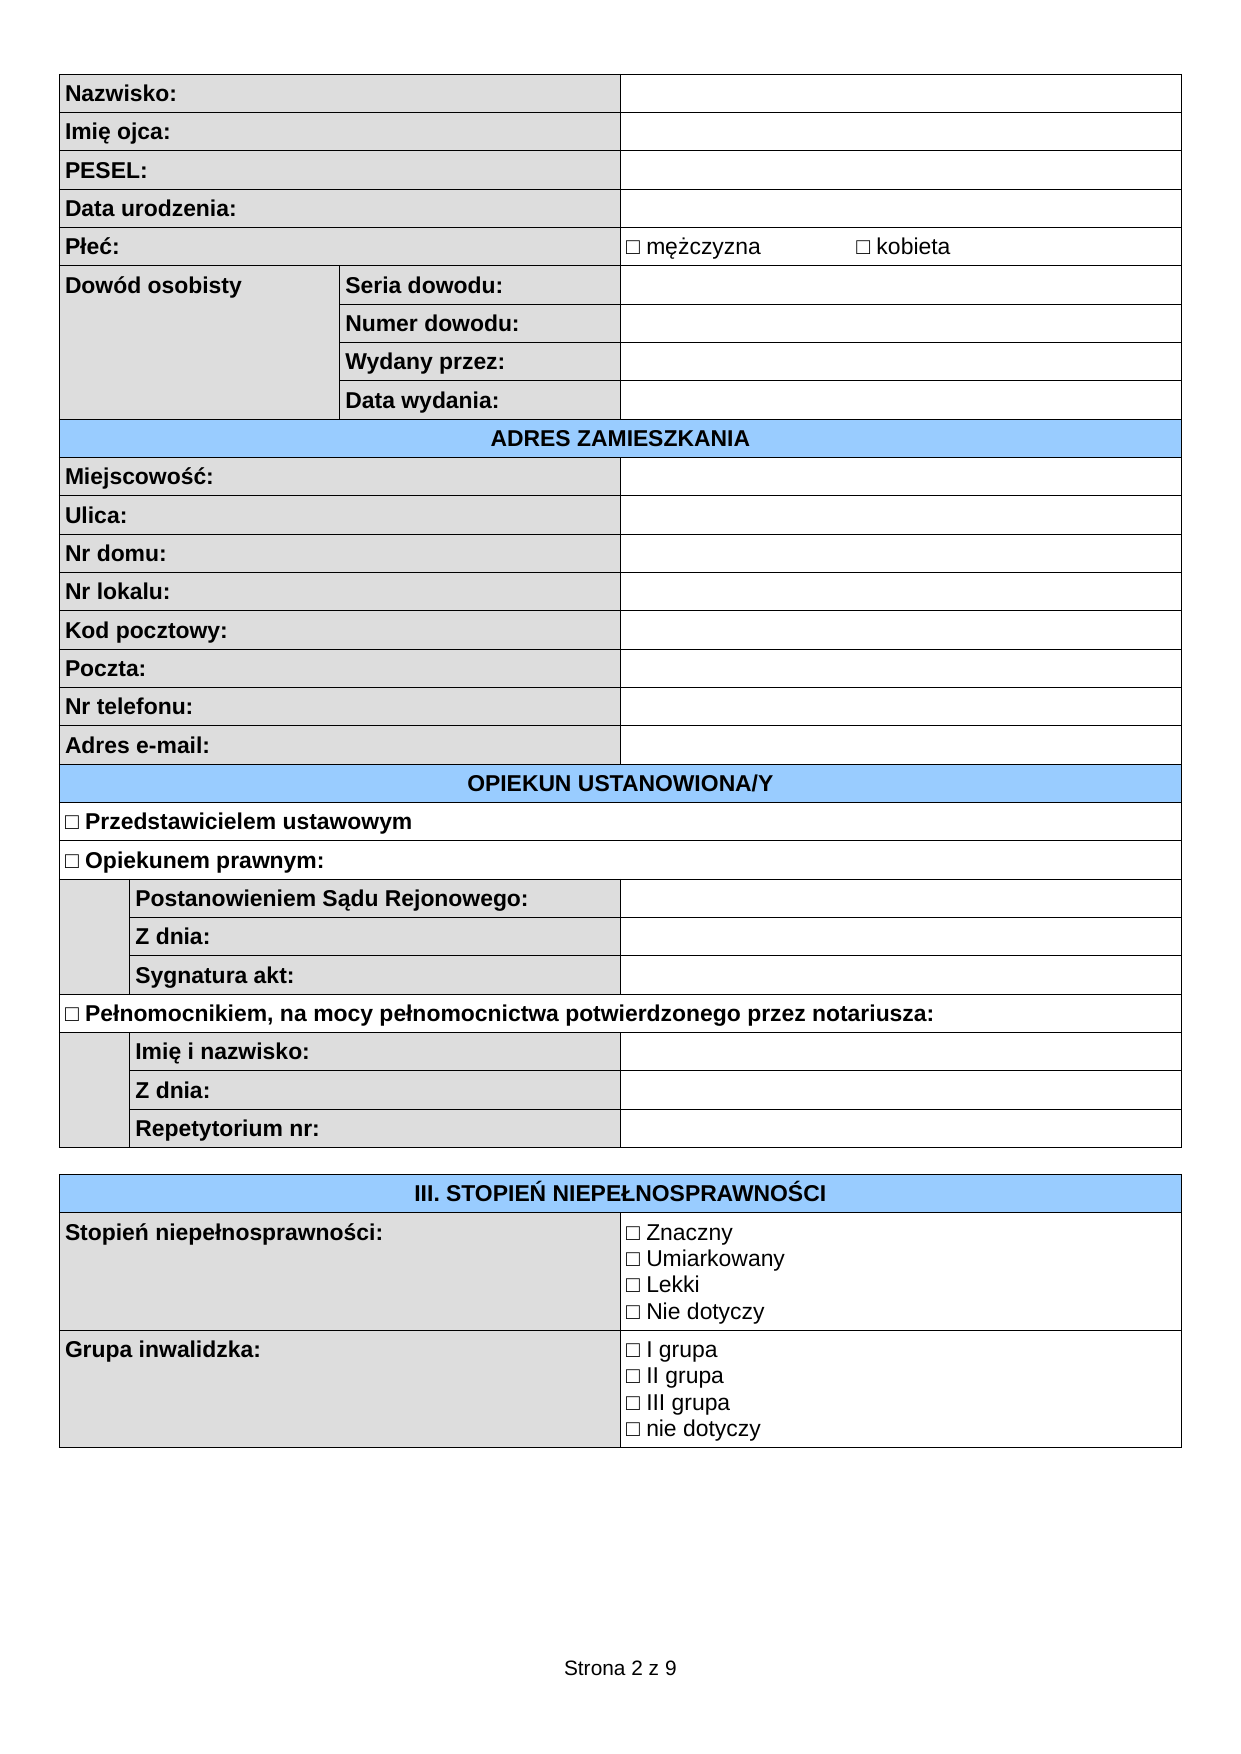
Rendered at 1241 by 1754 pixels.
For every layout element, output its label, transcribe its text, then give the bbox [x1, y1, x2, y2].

table_cell □ I grupa □ II grupa □ III grupa □ nie dotyczy [621, 1331, 1181, 1447]
table_cell Z dnia: [130, 1071, 620, 1109]
table_cell [621, 75, 1181, 112]
table_cell Poczta: [60, 650, 620, 687]
table_cell Adres e-mail: [60, 726, 620, 764]
table_cell [621, 880, 1181, 917]
table_cell Z dnia: [130, 918, 620, 955]
table_cell Stopień niepełnosprawności: [60, 1213, 620, 1330]
table_cell [60, 1033, 129, 1147]
table_cell [621, 113, 1181, 150]
table_cell Płeć: [60, 228, 620, 265]
table_cell Nr telefonu: [60, 688, 620, 725]
table_cell PESEL: [60, 151, 620, 189]
table_cell Miejscowość: [60, 458, 620, 495]
table_cell [621, 381, 1181, 419]
table_cell [621, 266, 1181, 304]
table_cell Data wydania: [340, 381, 620, 419]
table_cell [621, 688, 1181, 725]
table_cell Data urodzenia: [60, 190, 620, 227]
table_cell □ mężczyzna □ kobieta [621, 228, 1181, 265]
table_cell [621, 458, 1181, 495]
table_cell □ Znaczny □ Umiarkowany □ Lekki □ Nie dotyczy [621, 1213, 1181, 1330]
table_cell Imię ojca: [60, 113, 620, 150]
table_cell Nazwisko: [60, 75, 620, 112]
table_cell [621, 151, 1181, 189]
table_cell Sygnatura akt: [130, 956, 620, 994]
table_cell □ Przedstawicielem ustawowym [60, 803, 1181, 840]
table_cell □ Pełnomocnikiem, na mocy pełnomocnictwa potwierdzonego przez notariusza: [60, 995, 1181, 1032]
table_cell Imię i nazwisko: [130, 1033, 620, 1070]
table_header III. STOPIEŃ NIEPEŁNOSPRAWNOŚCI [60, 1175, 1181, 1212]
table_cell Ulica: [60, 496, 620, 534]
table_cell Nr lokalu: [60, 573, 620, 610]
table_cell ADRES ZAMIESZKANIA [60, 420, 1181, 457]
table_cell [621, 496, 1181, 534]
table_cell [60, 880, 129, 994]
table_cell [621, 1071, 1181, 1109]
table_cell [621, 726, 1181, 764]
table_cell Nr domu: [60, 535, 620, 572]
table_cell [621, 650, 1181, 687]
table_cell [621, 611, 1181, 649]
table_cell [621, 305, 1181, 342]
table_cell □ Opiekunem prawnym: [60, 841, 1181, 879]
table_cell [621, 343, 1181, 380]
table_cell Grupa inwalidzka: [60, 1331, 620, 1447]
table_cell Postanowieniem Sądu Rejonowego: [130, 880, 620, 917]
table_cell Repetytorium nr: [130, 1110, 620, 1147]
table_cell [621, 573, 1181, 610]
table_cell Kod pocztowy: [60, 611, 620, 649]
table_cell [621, 918, 1181, 955]
table_cell [621, 956, 1181, 994]
table_cell Seria dowodu: [340, 266, 620, 304]
table_cell [621, 535, 1181, 572]
table_cell Wydany przez: [340, 343, 620, 380]
table_cell [621, 190, 1181, 227]
table_cell OPIEKUN USTANOWIONA/Y [60, 765, 1181, 802]
table_cell [621, 1033, 1181, 1070]
table_cell Dowód osobisty [60, 266, 339, 419]
table_cell [621, 1110, 1181, 1147]
table_cell Numer dowodu: [340, 305, 620, 342]
